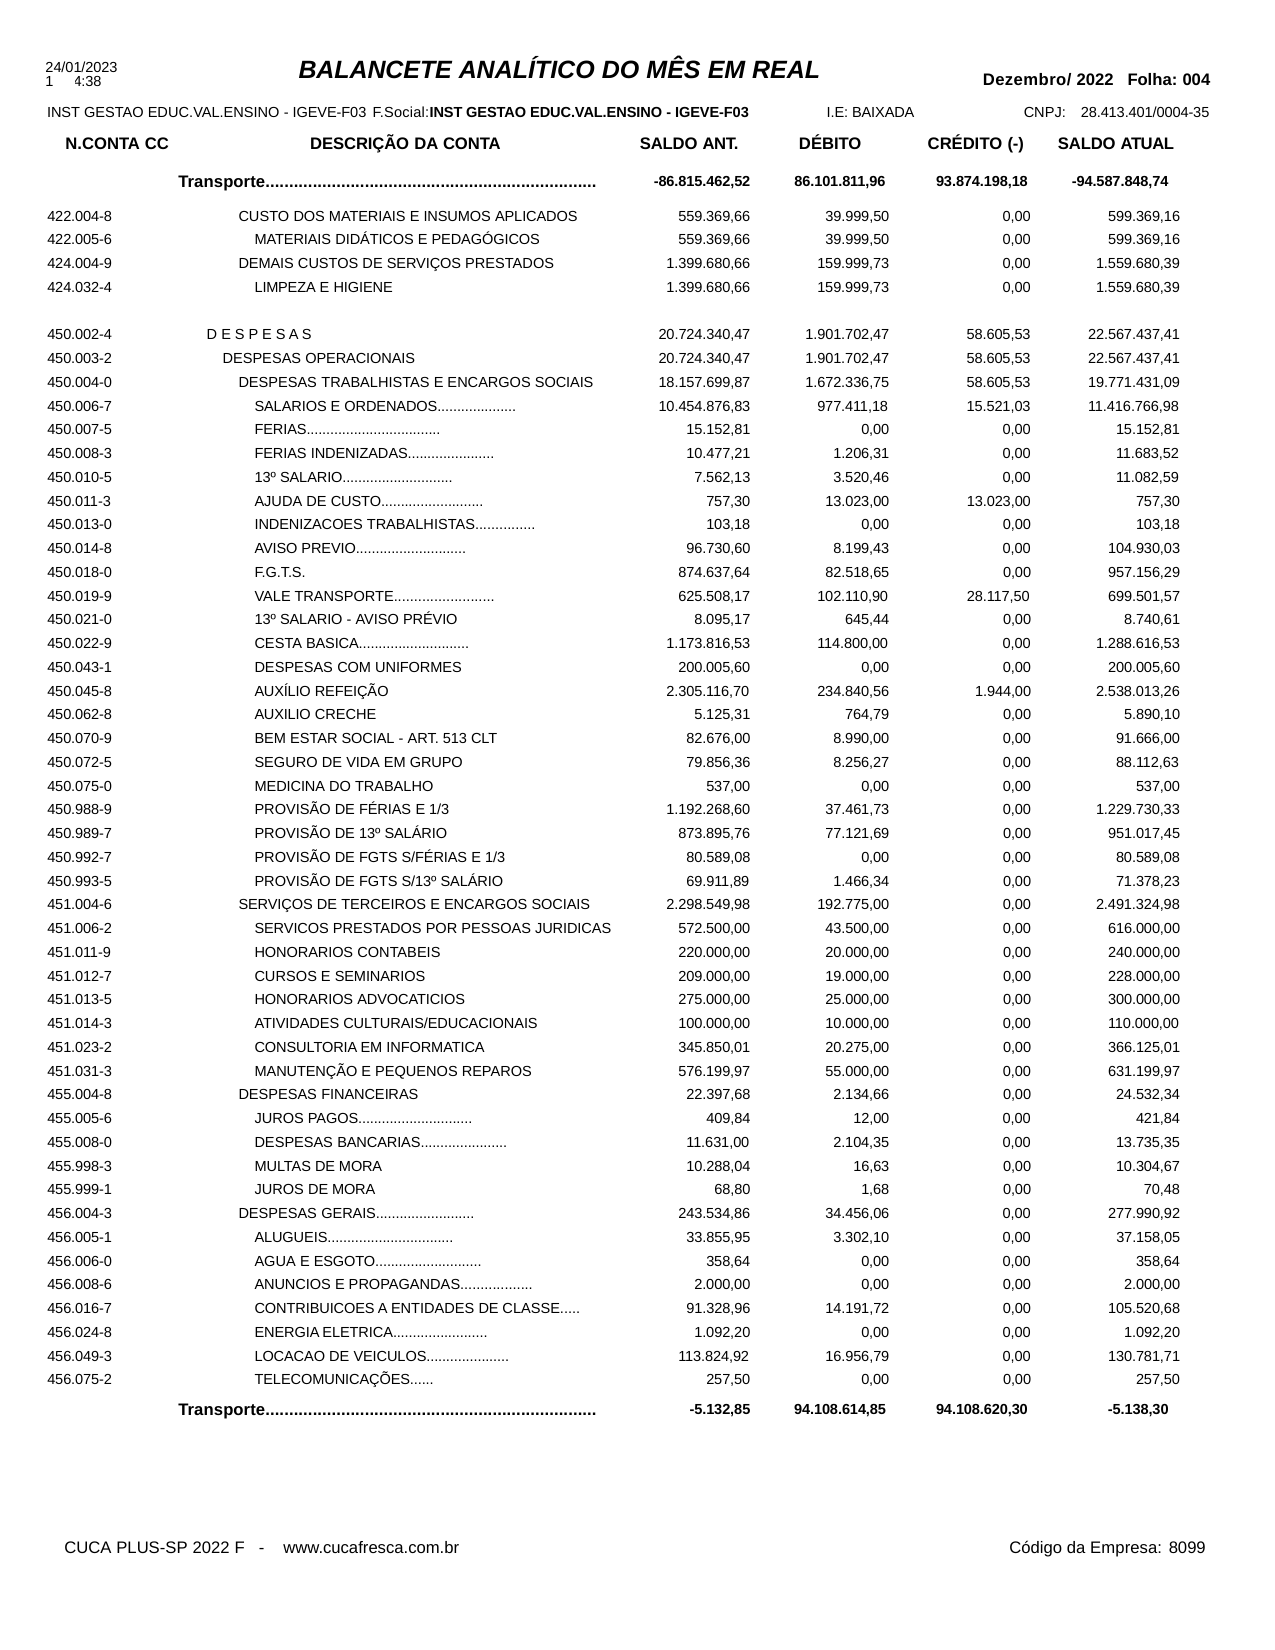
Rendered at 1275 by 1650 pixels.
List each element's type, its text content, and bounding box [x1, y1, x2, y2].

text 34.456,06 [825, 1206, 911, 1222]
text 13.023,00 [825, 493, 911, 509]
text 102.110,90 [817, 588, 911, 604]
text 0,00 [861, 1253, 911, 1269]
text 220.000,00 [678, 944, 772, 961]
text 1.192.268,60 [666, 802, 772, 818]
text SERVIÇOS DE TERCEIROS E ENCARGOS SOCIAIS [238, 897, 637, 913]
text 0,00 [1002, 541, 1052, 557]
text 257,50 [706, 1372, 772, 1388]
text HONORARIOS ADVOCATICIOS [254, 992, 566, 1008]
text 1.559.680,39 [1096, 256, 1202, 272]
text 2.305.116,70 [666, 683, 772, 699]
text 450.003-2 [47, 351, 134, 367]
text 422.004-8 [47, 208, 134, 224]
text 0,00 [1003, 1158, 1053, 1174]
text 957.156,29 [1108, 564, 1202, 581]
text 2.134,66 [833, 1087, 911, 1103]
text 234.840,56 [817, 683, 911, 699]
text Transporte...................................................................... [178, 172, 622, 191]
text 0,00 [1003, 517, 1053, 533]
text 456.004-3 [47, 1206, 134, 1222]
text 12,00 [853, 1111, 911, 1127]
text AJUDA DE CUSTO.......................... [254, 493, 561, 509]
text I.E: BAIXADA [826, 105, 936, 121]
text DESPESAS BANCARIAS...................... [254, 1134, 533, 1151]
text 451.031-3 [47, 1063, 134, 1079]
text 1.559.680,39 [1096, 279, 1202, 296]
text 209.000,00 [678, 968, 772, 984]
text 19.771.431,09 [1088, 374, 1202, 391]
text SALDO ANT. [639, 134, 773, 153]
text 24.532,34 [1116, 1087, 1202, 1103]
text 0,00 [1002, 1229, 1052, 1246]
text MULTAS DE MORA [254, 1158, 533, 1174]
text 424.032-4 [47, 279, 134, 296]
text 0,00 [1003, 921, 1053, 937]
text 130.781,71 [1108, 1348, 1202, 1364]
text 450.014-8 [47, 541, 134, 557]
text 1.399.680,66 [666, 256, 772, 272]
text 86.101.811,96 [794, 174, 908, 190]
text PROVISÃO DE FÉRIAS E 1/3 [254, 802, 473, 818]
text 192.775,00 [817, 897, 911, 913]
text 1.092,20 [694, 1324, 772, 1341]
text 20.724.340,47 [658, 327, 773, 343]
text 455.998-3 [47, 1158, 134, 1174]
text 77.121,69 [825, 826, 911, 842]
text 456.075-2 [47, 1372, 134, 1388]
text 200.005,60 [1108, 659, 1202, 676]
text 11.082,59 [1116, 469, 1202, 486]
text LOCACAO DE VEICULOS..................... [254, 1348, 606, 1364]
text DESPESAS GERAIS......................... [238, 1206, 606, 1222]
text 88.112,63 [1116, 754, 1202, 771]
text 80.589,08 [1116, 849, 1202, 866]
text 13º SALARIO - AVISO PRÉVIO [254, 612, 520, 628]
text 345.850,01 [678, 1039, 772, 1056]
text 450.018-0 [47, 564, 134, 581]
text 13.735,35 [1116, 1134, 1202, 1151]
text 451.011-9 [47, 944, 134, 961]
text 450.070-9 [47, 731, 134, 747]
text 8.256,27 [833, 754, 911, 771]
text 13.023,00 [967, 493, 1053, 509]
text 58.605,53 [966, 374, 1053, 391]
text 599.369,16 [1108, 208, 1202, 224]
text 0,00 [1002, 636, 1052, 652]
text 10.000,00 [825, 1016, 911, 1032]
text 1.206,31 [833, 446, 911, 462]
text 10.304,67 [1116, 1158, 1202, 1174]
text INST GESTAO EDUC.VAL.ENSINO - IGEVE-F03 F.Social:INST GESTAO EDUC.VAL.ENSINO - IGEVE-F03 [47, 105, 778, 121]
text 0,00 [1002, 446, 1052, 462]
text 424.004-9 [47, 256, 134, 272]
text 91.328,96 [686, 1301, 772, 1317]
text 70,48 [1144, 1182, 1202, 1198]
text 69.911,89 [686, 873, 772, 889]
text JUROS DE MORA [254, 1182, 397, 1198]
text DESPESAS COM UNIFORMES [254, 659, 520, 676]
text 450.013-0 [47, 517, 134, 533]
text INDENIZACOES TRABALHISTAS............... [254, 517, 561, 533]
text 16,63 [853, 1158, 911, 1174]
text 451.004-6 [47, 897, 134, 913]
text 0,00 [1002, 469, 1052, 486]
text 5.890,10 [1124, 707, 1202, 723]
text D E S P E S A S [206, 327, 335, 343]
text VALE TRANSPORTE......................... [254, 588, 520, 604]
text 105.520,68 [1108, 1301, 1202, 1317]
text 450.021-0 [47, 612, 134, 628]
text 1.092,20 [1124, 1324, 1202, 1341]
text 358,64 [1136, 1253, 1202, 1269]
text ALUGUEIS................................ [254, 1229, 606, 1246]
text FERIAS INDENIZADAS...................... [254, 446, 520, 462]
text -86.815.462,52 [653, 173, 773, 190]
text 93.874.198,18 [936, 174, 1050, 190]
text CESTA BASICA............................ [254, 636, 520, 652]
text Dezembro/ 2022 Folha: 004 [983, 71, 1234, 89]
text 1 [45, 73, 75, 89]
text 39.999,50 [825, 232, 911, 248]
text 80.589,08 [686, 849, 772, 866]
text 699.501,57 [1108, 588, 1202, 604]
text 37.158,05 [1116, 1229, 1202, 1246]
text 0,00 [1002, 279, 1053, 296]
text 275.000,00 [678, 992, 772, 1008]
text 103,18 [1136, 517, 1202, 533]
text PROVISÃO DE 13º SALÁRIO [254, 826, 471, 842]
text 300.000,00 [1108, 992, 1202, 1008]
text PROVISÃO DE FGTS S/13º SALÁRIO [254, 873, 637, 889]
text 71.378,23 [1116, 873, 1202, 889]
text 0,00 [1003, 873, 1053, 889]
text 450.019-9 [47, 588, 134, 604]
text 450.011-3 [47, 493, 134, 509]
text 0,00 [1002, 1134, 1052, 1151]
text 0,00 [1002, 1348, 1052, 1364]
text 11.416.766,98 [1088, 398, 1202, 414]
text 537,00 [706, 778, 772, 794]
text 757,30 [1136, 493, 1202, 509]
text N.CONTA CC [65, 134, 194, 153]
text MATERIAIS DIDÁTICOS E PEDAGÓGICOS [254, 232, 603, 248]
text JUROS PAGOS............................. [254, 1111, 533, 1127]
text 0,00 [861, 422, 911, 438]
text 22.397,68 [686, 1087, 772, 1103]
text SALDO ATUAL [1058, 134, 1198, 153]
text 20.000,00 [825, 944, 911, 961]
text BEM ESTAR SOCIAL - ART. 513 CLT [254, 731, 525, 747]
text 103,18 [706, 517, 772, 533]
text 0,00 [1003, 707, 1053, 723]
text -5.132,85 [689, 1402, 772, 1418]
text 455.999-1 [47, 1182, 134, 1198]
text 20.724.340,47 [658, 351, 773, 367]
text 450.008-3 [47, 446, 134, 462]
text 0,00 [1003, 1277, 1053, 1293]
text 450.988-9 [47, 802, 134, 818]
text 422.005-6 [47, 232, 134, 248]
text 15.152,81 [1116, 422, 1202, 438]
text 82.676,00 [686, 731, 772, 747]
text 1.944,00 [975, 683, 1053, 699]
text MEDICINA DO TRABALHO [254, 778, 525, 794]
text 576.199,97 [678, 1063, 772, 1079]
text 599.369,16 [1108, 232, 1202, 248]
text 159.999,73 [817, 256, 911, 272]
text ANUNCIOS E PROPAGANDAS.................. [254, 1277, 606, 1293]
text 0,00 [1003, 731, 1053, 747]
text 22.567.437,41 [1088, 351, 1202, 367]
text 450.007-5 [47, 422, 134, 438]
text 114.800,00 [817, 636, 911, 652]
text 873.895,76 [678, 826, 772, 842]
text TELECOMUNICAÇÕES...... [254, 1372, 606, 1388]
text 8.199,43 [833, 541, 911, 557]
text 451.006-2 [47, 921, 134, 937]
text 82.518,65 [825, 564, 911, 581]
text 456.008-6 [47, 1277, 134, 1293]
text 43.500,00 [825, 921, 911, 937]
text 228.000,00 [1108, 968, 1202, 984]
text 450.002-4 [47, 327, 134, 343]
text DÉBITO [799, 134, 887, 153]
text PROVISÃO DE FGTS S/FÉRIAS E 1/3 [254, 849, 637, 866]
text 0,00 [861, 1277, 911, 1293]
text AUXÍLIO REFEIÇÃO [254, 683, 520, 699]
text CONSULTORIA EM INFORMATICA [254, 1039, 566, 1056]
text 0,00 [1003, 849, 1053, 866]
text 450.075-0 [47, 778, 134, 794]
text 243.534,86 [678, 1206, 772, 1222]
text 0,00 [1003, 1182, 1053, 1198]
text 0,00 [1002, 256, 1053, 272]
text 8.990,00 [833, 731, 911, 747]
text 0,00 [861, 849, 911, 866]
text 0,00 [861, 1324, 911, 1341]
text 1.901.702,47 [805, 351, 911, 367]
text 450.989-7 [47, 826, 134, 842]
text 2.000,00 [694, 1277, 772, 1293]
text 450.010-5 [47, 469, 134, 486]
text LIMPEZA E HIGIENE [254, 279, 603, 296]
text 4/01/2023 [53, 59, 139, 76]
text 0,00 [1003, 778, 1053, 794]
text 0,00 [1003, 612, 1053, 628]
text 110.000,00 [1108, 1016, 1202, 1032]
text 94.108.620,30 [936, 1402, 1050, 1418]
text 455.004-8 [47, 1087, 134, 1103]
text 33.855,95 [686, 1229, 772, 1246]
text 1.288.616,53 [1096, 636, 1202, 652]
text 1.466,34 [833, 873, 911, 889]
text 0,00 [861, 517, 911, 533]
text 2.538.013,26 [1096, 683, 1202, 699]
text 10.477,21 [686, 446, 773, 462]
text 0,00 [1003, 826, 1053, 842]
text DESPESAS OPERACIONAIS [222, 351, 440, 367]
text 91.666,00 [1116, 731, 1202, 747]
text 58.605,53 [966, 327, 1053, 343]
text 11.631,00 [686, 1134, 772, 1151]
text DESPESAS FINANCEIRAS [238, 1087, 566, 1103]
text 0,00 [1003, 564, 1053, 581]
text 20.275,00 [825, 1039, 911, 1056]
text 94.108.614,85 [794, 1402, 908, 1418]
text 39.999,50 [825, 208, 911, 224]
text 2.491.324,98 [1096, 897, 1202, 913]
text 451.023-2 [47, 1039, 134, 1056]
text 0,00 [1002, 1206, 1052, 1222]
text 55.000,00 [825, 1063, 911, 1079]
text 1.901.702,47 [805, 327, 911, 343]
text F.G.T.S. [254, 564, 561, 581]
text 113.824,92 [678, 1348, 772, 1364]
text 0,00 [1003, 1039, 1053, 1056]
text 0,00 [1002, 422, 1053, 438]
text 0,00 [1003, 802, 1053, 818]
text 0,00 [1002, 1324, 1052, 1341]
text 277.990,92 [1108, 1206, 1202, 1222]
text 2.104,35 [833, 1134, 911, 1151]
text 28.117,50 [967, 588, 1053, 604]
text 5.125,31 [694, 707, 772, 723]
text 13º SALARIO............................ [254, 469, 520, 486]
text 421,84 [1136, 1111, 1202, 1127]
text 1,68 [861, 1182, 911, 1198]
text 631.199,97 [1108, 1063, 1202, 1079]
text ATIVIDADES CULTURAIS/EDUCACIONAIS [254, 1016, 566, 1032]
text 19.000,00 [825, 968, 911, 984]
text 0,00 [1002, 232, 1053, 248]
text 366.125,01 [1108, 1039, 1202, 1056]
text MANUTENÇÃO E PEQUENOS REPAROS [254, 1063, 566, 1079]
text 68,80 [714, 1182, 772, 1198]
text SERVICOS PRESTADOS POR PESSOAS JURIDICAS [254, 921, 637, 937]
text 358,64 [706, 1253, 772, 1269]
text 2.000,00 [1124, 1277, 1202, 1293]
text 0,00 [1002, 208, 1053, 224]
text 18.157.699,87 [658, 374, 773, 391]
text 645,44 [845, 612, 911, 628]
text 456.049-3 [47, 1348, 134, 1364]
text CURSOS E SEMINARIOS [254, 968, 449, 984]
text 7.562,13 [694, 469, 773, 486]
text -94.587.848,74 [1072, 173, 1198, 190]
text DEMAIS CUSTOS DE SERVIÇOS PRESTADOS [238, 256, 603, 272]
text 8.095,17 [694, 612, 772, 628]
text 0,00 [1003, 1063, 1053, 1079]
text BALANCETE ANALÍTICO DO MÊS EM REAL [298, 57, 844, 84]
text 25.000,00 [825, 992, 911, 1008]
text SEGURO DE VIDA EM GRUPO [254, 754, 525, 771]
text CUSTO DOS MATERIAIS E INSUMOS APLICADOS [238, 208, 603, 224]
text 0,00 [1003, 1372, 1053, 1388]
text 951.017,45 [1108, 826, 1202, 842]
text 456.005-1 [47, 1229, 134, 1246]
text 764,79 [845, 707, 911, 723]
text 0,00 [1003, 992, 1053, 1008]
text 15.152,81 [686, 422, 773, 438]
text 451.013-5 [47, 992, 134, 1008]
text 1.229.730,33 [1096, 802, 1202, 818]
text 450.992-7 [47, 849, 134, 866]
text 572.500,00 [678, 921, 772, 937]
text 0,00 [1002, 1253, 1052, 1269]
text DESPESAS TRABALHISTAS E ENCARGOS SOCIAIS [238, 374, 618, 391]
text 10.288,04 [686, 1158, 772, 1174]
text 757,30 [706, 493, 772, 509]
text 456.006-0 [47, 1253, 134, 1269]
text 0,00 [1003, 754, 1053, 771]
text CUCA PLUS-SP 2022 F [64, 1539, 258, 1558]
text CNPJ: 28.413.401/0004-35 [1023, 105, 1234, 121]
text 37.461,73 [825, 802, 911, 818]
text AUXILIO CRECHE [254, 707, 398, 723]
text 456.024-8 [47, 1324, 134, 1341]
text 1.399.680,66 [666, 279, 772, 296]
text CONTRIBUICOES A ENTIDADES DE CLASSE..... [254, 1301, 606, 1317]
text 200.005,60 [678, 659, 772, 676]
text 455.005-6 [47, 1111, 134, 1127]
text 456.016-7 [47, 1301, 134, 1317]
text www.cucafresca.com.br [283, 1539, 485, 1558]
text 451.012-7 [47, 968, 134, 984]
text 10.454.876,83 [658, 398, 773, 414]
text 0,00 [1002, 1111, 1052, 1127]
text 874.637,64 [678, 564, 772, 581]
text 100.000,00 [678, 1016, 772, 1032]
text 450.993-5 [47, 873, 134, 889]
text 0,00 [1003, 659, 1053, 676]
text 0,00 [861, 778, 911, 794]
text 8.740,61 [1124, 612, 1202, 628]
text 451.014-3 [47, 1016, 134, 1032]
text 0,00 [1003, 1301, 1053, 1317]
text 625.508,17 [678, 588, 772, 604]
text CRÉDITO (-) [927, 134, 1049, 153]
text 1.173.816,53 [666, 636, 772, 652]
text -5.138,30 [1108, 1402, 1191, 1418]
text 240.000,00 [1108, 944, 1202, 961]
text 450.004-0 [47, 374, 134, 391]
text HONORARIOS CONTABEIS [254, 944, 637, 961]
text 0,00 [1003, 1016, 1053, 1032]
text 159.999,73 [817, 279, 911, 296]
text AVISO PREVIO............................ [254, 541, 561, 557]
text 79.856,36 [686, 754, 772, 771]
text 2 [45, 59, 53, 73]
text 58.605,53 [966, 351, 1053, 367]
text ENERGIA ELETRICA........................ [254, 1324, 606, 1341]
text 0,00 [1003, 944, 1053, 961]
text 537,00 [1136, 778, 1202, 794]
text 11.683,52 [1116, 446, 1202, 462]
text 22.567.437,41 [1088, 327, 1202, 343]
text AGUA E ESGOTO........................... [254, 1253, 606, 1269]
text 450.062-8 [47, 707, 134, 723]
text 977.411,18 [817, 398, 911, 414]
text 559.369,66 [678, 208, 772, 224]
text Transporte...................................................................... [178, 1400, 622, 1419]
text 409,84 [706, 1111, 772, 1127]
text DESCRIÇÃO DA CONTA [310, 134, 526, 153]
text 14.191,72 [825, 1301, 911, 1317]
text 96.730,60 [686, 541, 772, 557]
text Código da Empresa: 8099 [1009, 1539, 1230, 1558]
text 2.298.549,98 [666, 897, 772, 913]
text 0,00 [861, 659, 911, 676]
text 0:04:38 [75, 76, 139, 89]
text 450.022-9 [47, 636, 134, 652]
text 0,00 [1003, 897, 1053, 913]
text 0,00 [1003, 968, 1053, 984]
text SALARIOS E ORDENADOS.................... [254, 398, 618, 414]
text 3.302,10 [833, 1229, 911, 1246]
text 257,50 [1136, 1372, 1202, 1388]
text - [258, 1539, 283, 1558]
text FERIAS.................................. [254, 422, 618, 438]
text 450.045-8 [47, 683, 134, 699]
text 455.008-0 [47, 1134, 134, 1151]
text 450.072-5 [47, 754, 134, 771]
text 0,00 [861, 1372, 911, 1388]
text 16.956,79 [825, 1348, 911, 1364]
text 3.520,46 [833, 469, 911, 486]
text 450.043-1 [47, 659, 134, 676]
text 450.006-7 [47, 398, 134, 414]
text 0,00 [1003, 1087, 1053, 1103]
text 104.930,03 [1108, 541, 1202, 557]
text 15.521,03 [966, 398, 1053, 414]
text 1.672.336,75 [805, 374, 911, 391]
text 559.369,66 [678, 232, 772, 248]
text 616.000,00 [1108, 921, 1202, 937]
